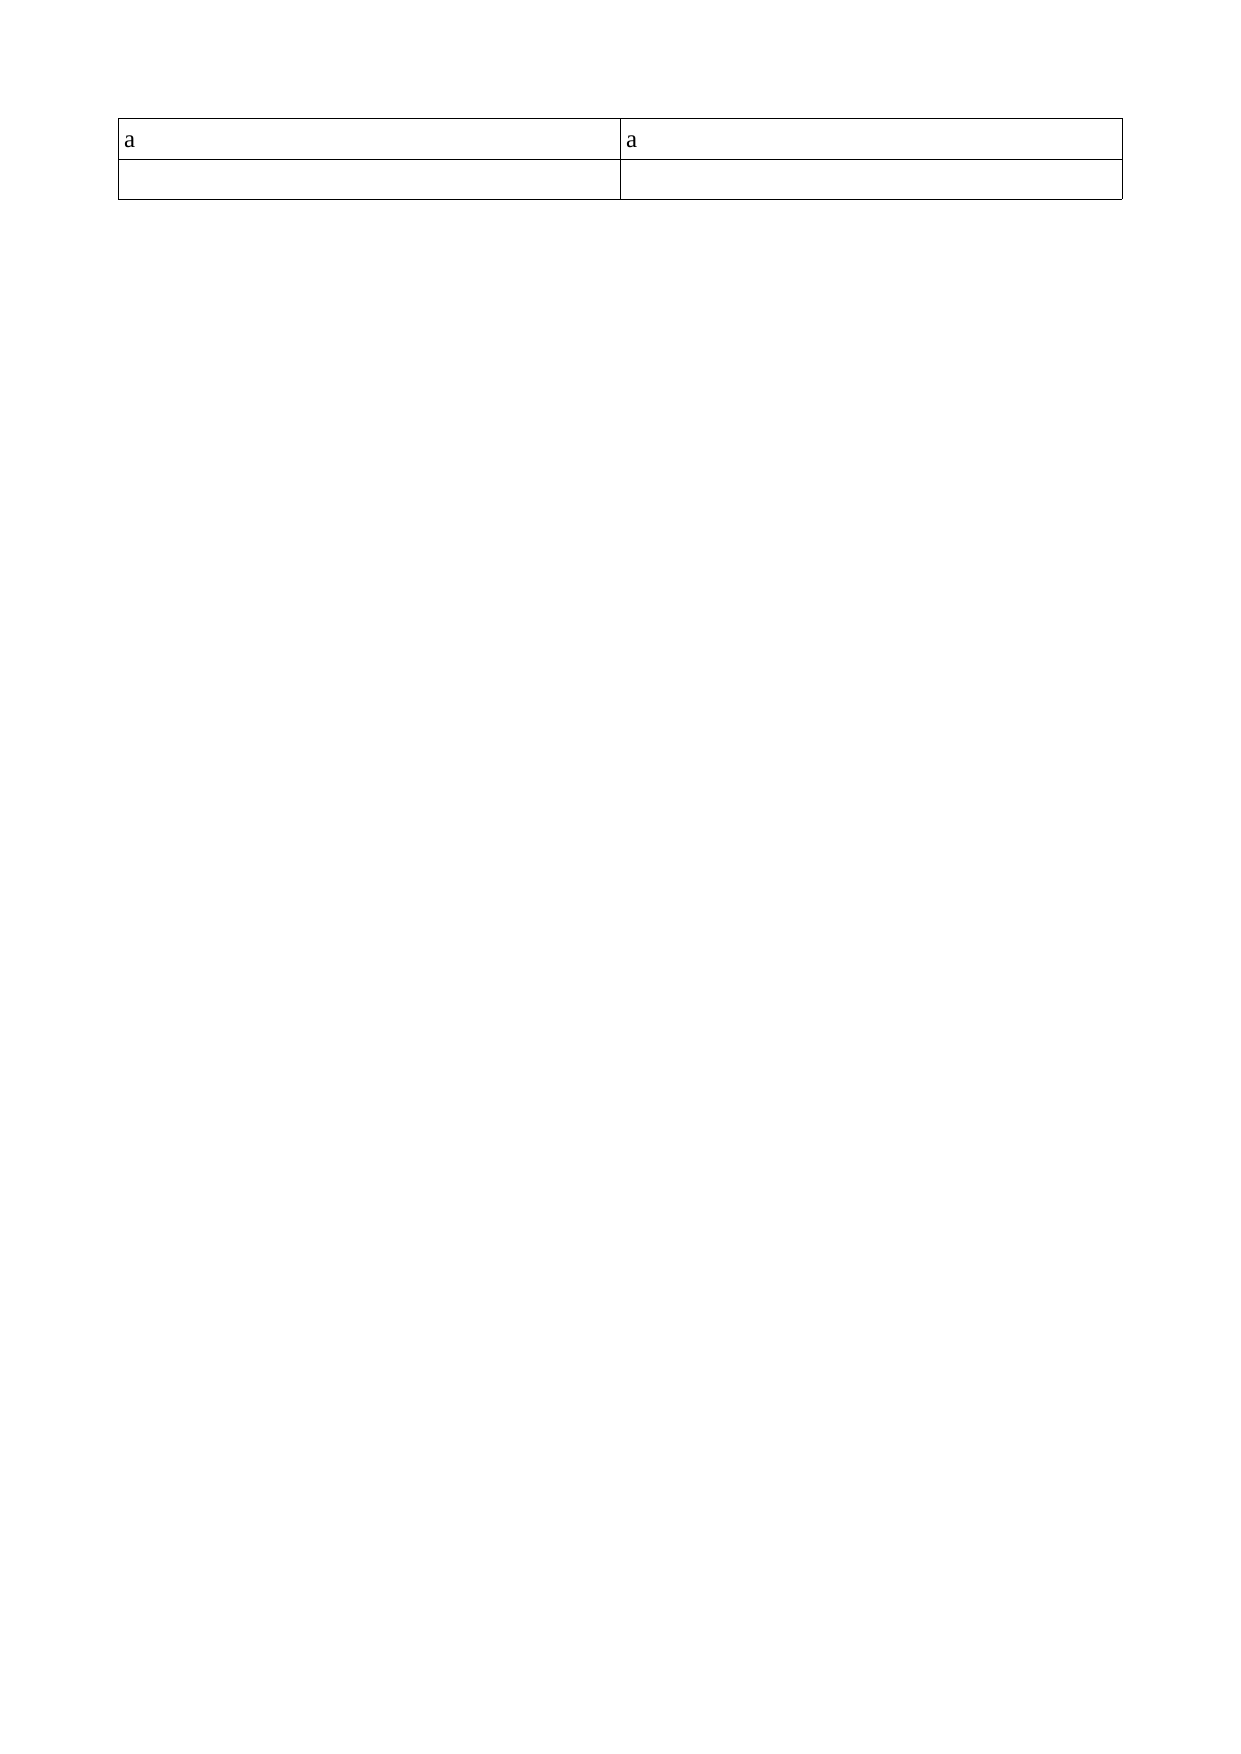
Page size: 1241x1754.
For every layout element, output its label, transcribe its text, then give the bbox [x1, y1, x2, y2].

table_cell [119, 160, 620, 199]
table_header a [621, 119, 1122, 158]
table_cell [621, 160, 1122, 199]
table_header a [119, 119, 620, 158]
